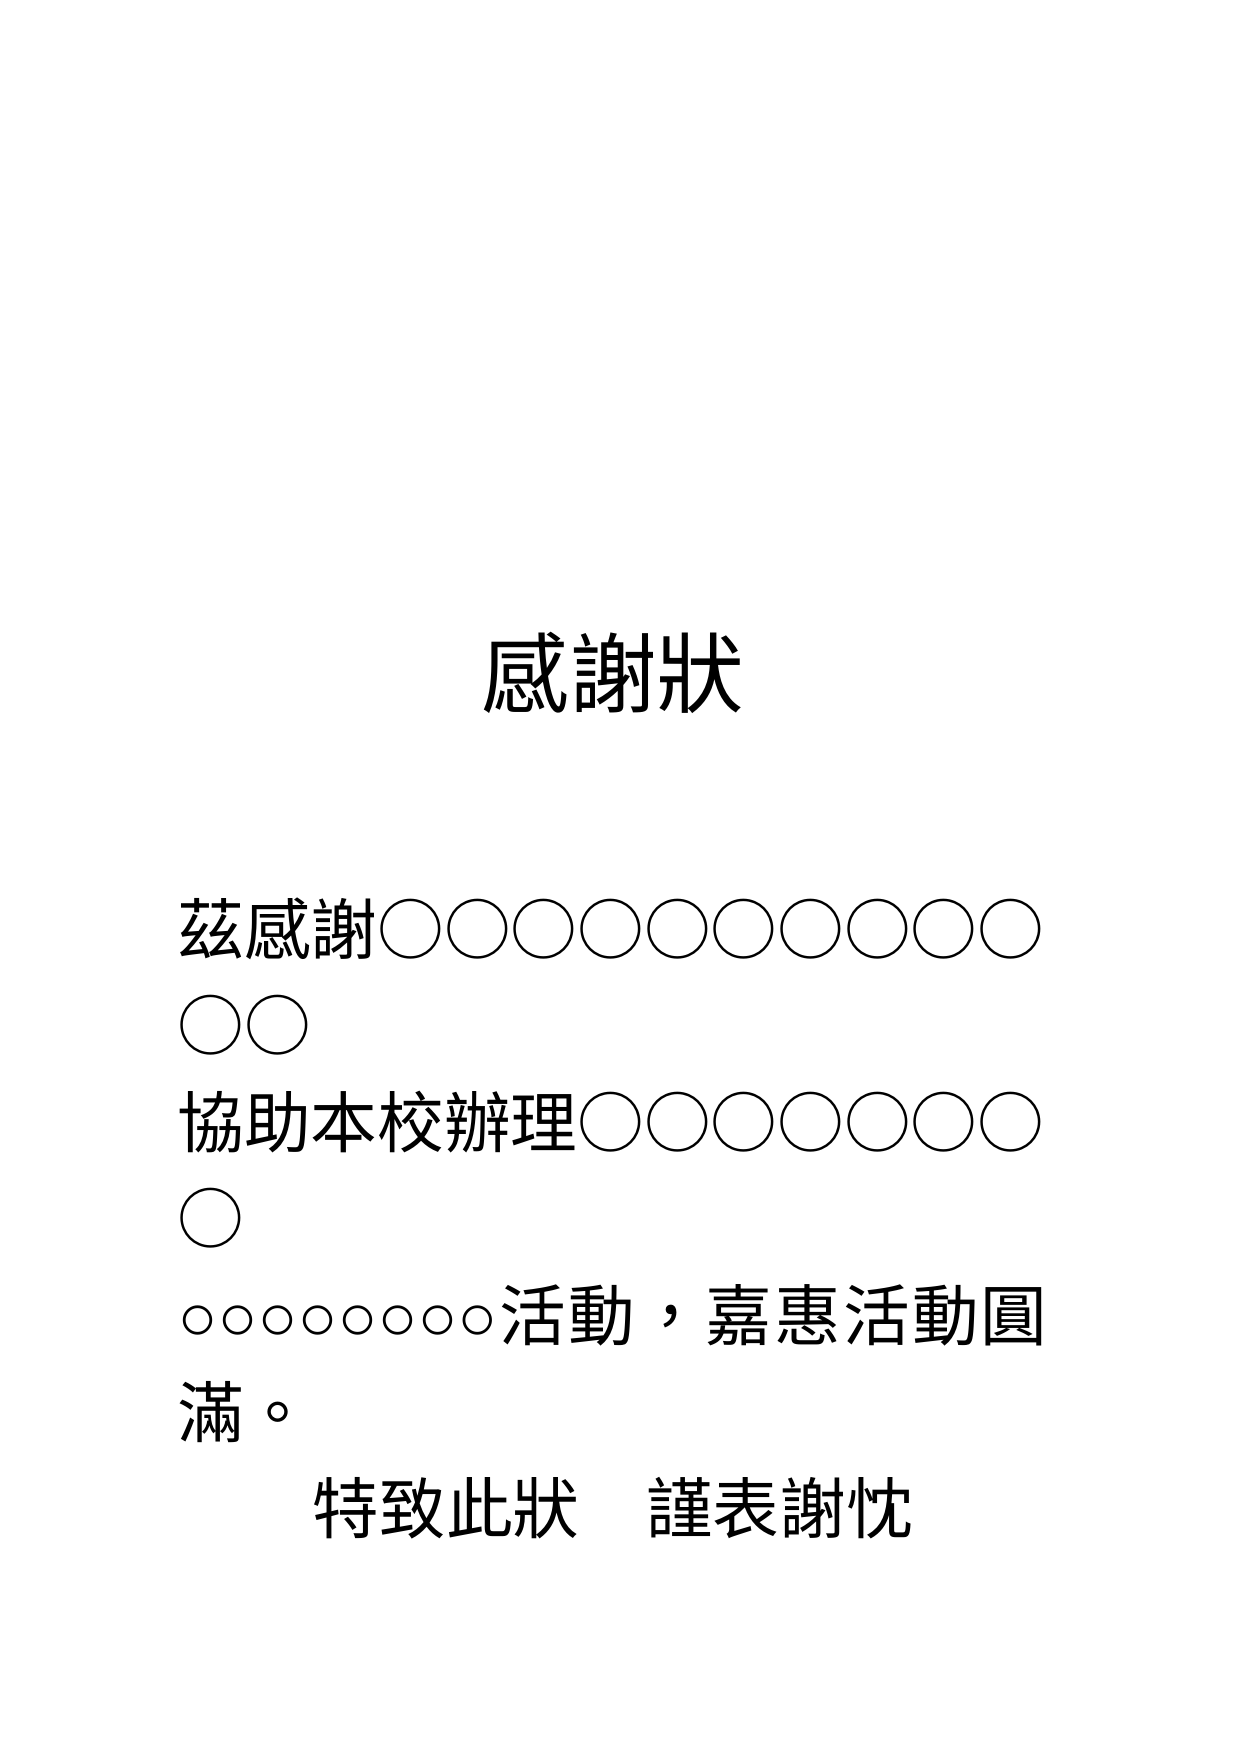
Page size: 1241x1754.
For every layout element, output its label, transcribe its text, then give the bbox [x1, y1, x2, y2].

text 感謝狀 [177, 564, 1048, 752]
text 茲感謝○○○○○○○○○○○○ [177, 877, 1048, 1070]
text 協助本校辦理○○○○○○○○ [177, 1070, 1048, 1263]
text ○○○○○○○○活動，嘉惠活動圓滿。 [177, 1263, 1048, 1457]
text 特致此狀 謹表謝忱 [177, 1457, 1048, 1553]
